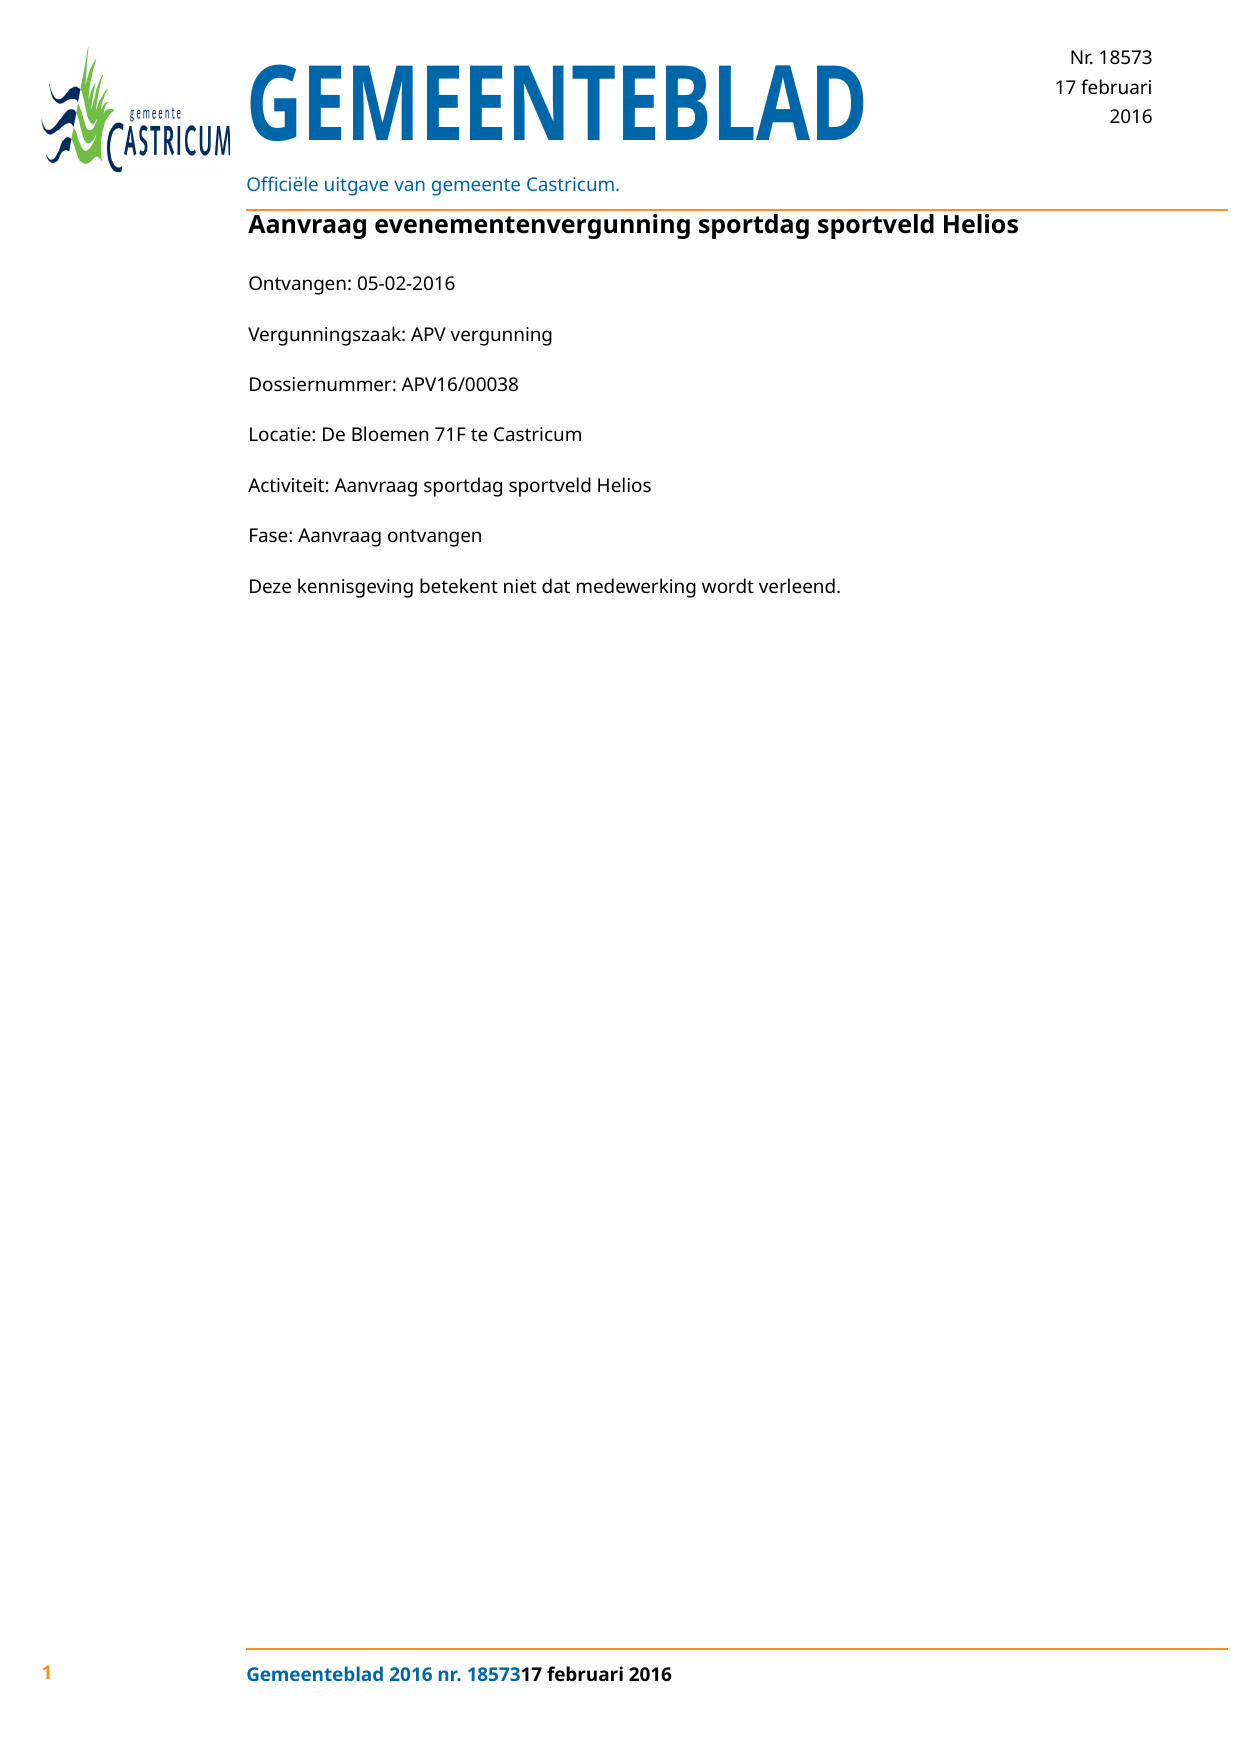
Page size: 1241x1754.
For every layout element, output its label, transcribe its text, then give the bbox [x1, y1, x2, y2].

text Ontvangen: 05-02-2016 [248, 270, 1152, 296]
text Deze kennisgeving betekent niet dat medewerking wordt verleend. [248, 573, 1152, 598]
text Activiteit: Aanvraag sportdag sportveld Helios [248, 472, 1152, 498]
text Aanvraag evenementenvergunning sportdag sportveld Helios [248, 211, 1152, 241]
text Dossiernummer: APV16/00038 [248, 371, 1152, 397]
picture [41, 47, 231, 172]
text Locatie: De Bloemen 71F te Castricum [248, 422, 1152, 447]
text Vergunningszaak: APV vergunning [248, 321, 1152, 346]
text Fase: Aanvraag ontvangen [248, 522, 1152, 548]
